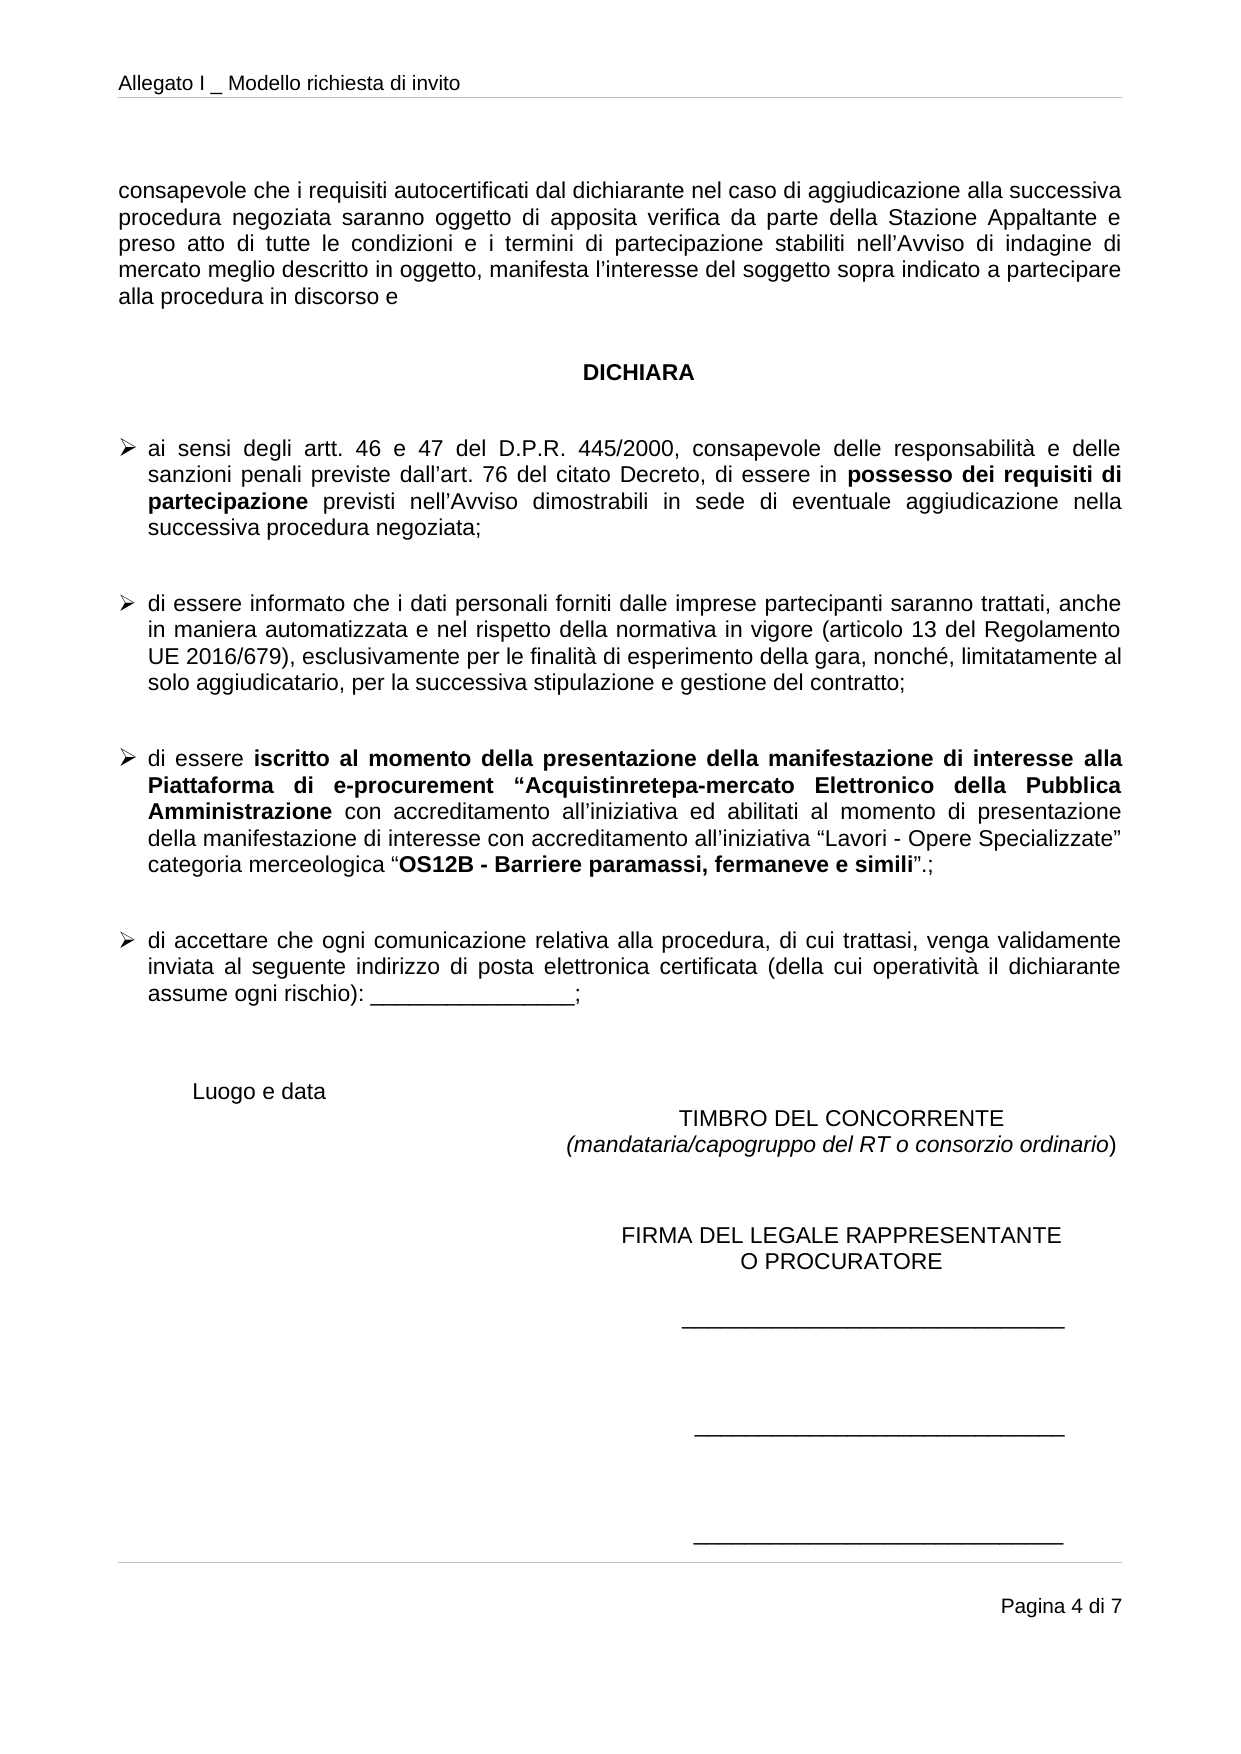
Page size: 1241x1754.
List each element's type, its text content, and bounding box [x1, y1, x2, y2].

list ai sensi degli artt. 46 e 47 del D.P.R. 445/2000, consapevole delle responsabilità e delle sanzioni penali previste dall’art. 76 del citato Decreto, di essere in possesso dei requisiti di partecipazione previsti nell’Avviso dimostrabili in sede di eventuale aggiudicazione nella successiva procedura negoziata; [118, 434, 1122, 540]
text (mandataria/capogruppo del RT o consorzio ordinario) [561, 1131, 1122, 1157]
text _____________________________ [487, 1411, 1122, 1437]
list di essere informato che i dati personali forniti dalle imprese partecipanti saranno trattati, anche in maniera automatizzata e nel rispetto della normativa in vigore (articolo 13 del Regolamento UE 2016/679), esclusivamente per le finalità di esperimento della gara, nonché, limitatamente al solo aggiudicatario, per la successiva stipulazione e gestione del contratto; [118, 590, 1122, 695]
list di accettare che ogni comunicazione relativa alla procedura, di cui trattasi, venga validamente inviata al seguente indirizzo di posta elettronica certificata (della cui operatività il dichiarante assume ogni rischio): ________________; [118, 927, 1122, 1006]
text TIMBRO DEL CONCORRENTE [561, 1105, 1122, 1131]
text DICHIARA [155, 358, 1122, 385]
text FIRMA DEL LEGALE RAPPRESENTANTE [487, 1222, 1122, 1248]
text consapevole che i requisiti autocertificati dal dichiarante nel caso di aggiudicazione alla successiva procedura negoziata saranno oggetto di apposita verifica da parte della Stazione Appaltante e preso atto di tutte le condizioni e i termini di partecipazione stabiliti nell’Avviso di indagine di mercato meglio descritto in oggetto, manifesta l’interesse del soggetto sopra indicato a partecipare alla procedura in discorso e [118, 177, 1122, 309]
text ______________________________ [487, 1303, 1122, 1329]
list di essere iscritto al momento della presentazione della manifestazione di interesse alla Piattaforma di e-procurement “Acquistinretepa-mercato Elettronico della Pubblica Amministrazione con accreditamento all’iniziativa ed abilitati al momento di presentazione della manifestazione di interesse con accreditamento all’iniziativa “Lavori - Opere Specializzate” categoria merceologica “OS12B - Barriere paramassi, fermaneve e simili”.; [118, 745, 1122, 877]
text O PROCURATORE [487, 1248, 1122, 1274]
text _____________________________ [561, 1518, 1122, 1545]
text Luogo e data [192, 1078, 1122, 1105]
